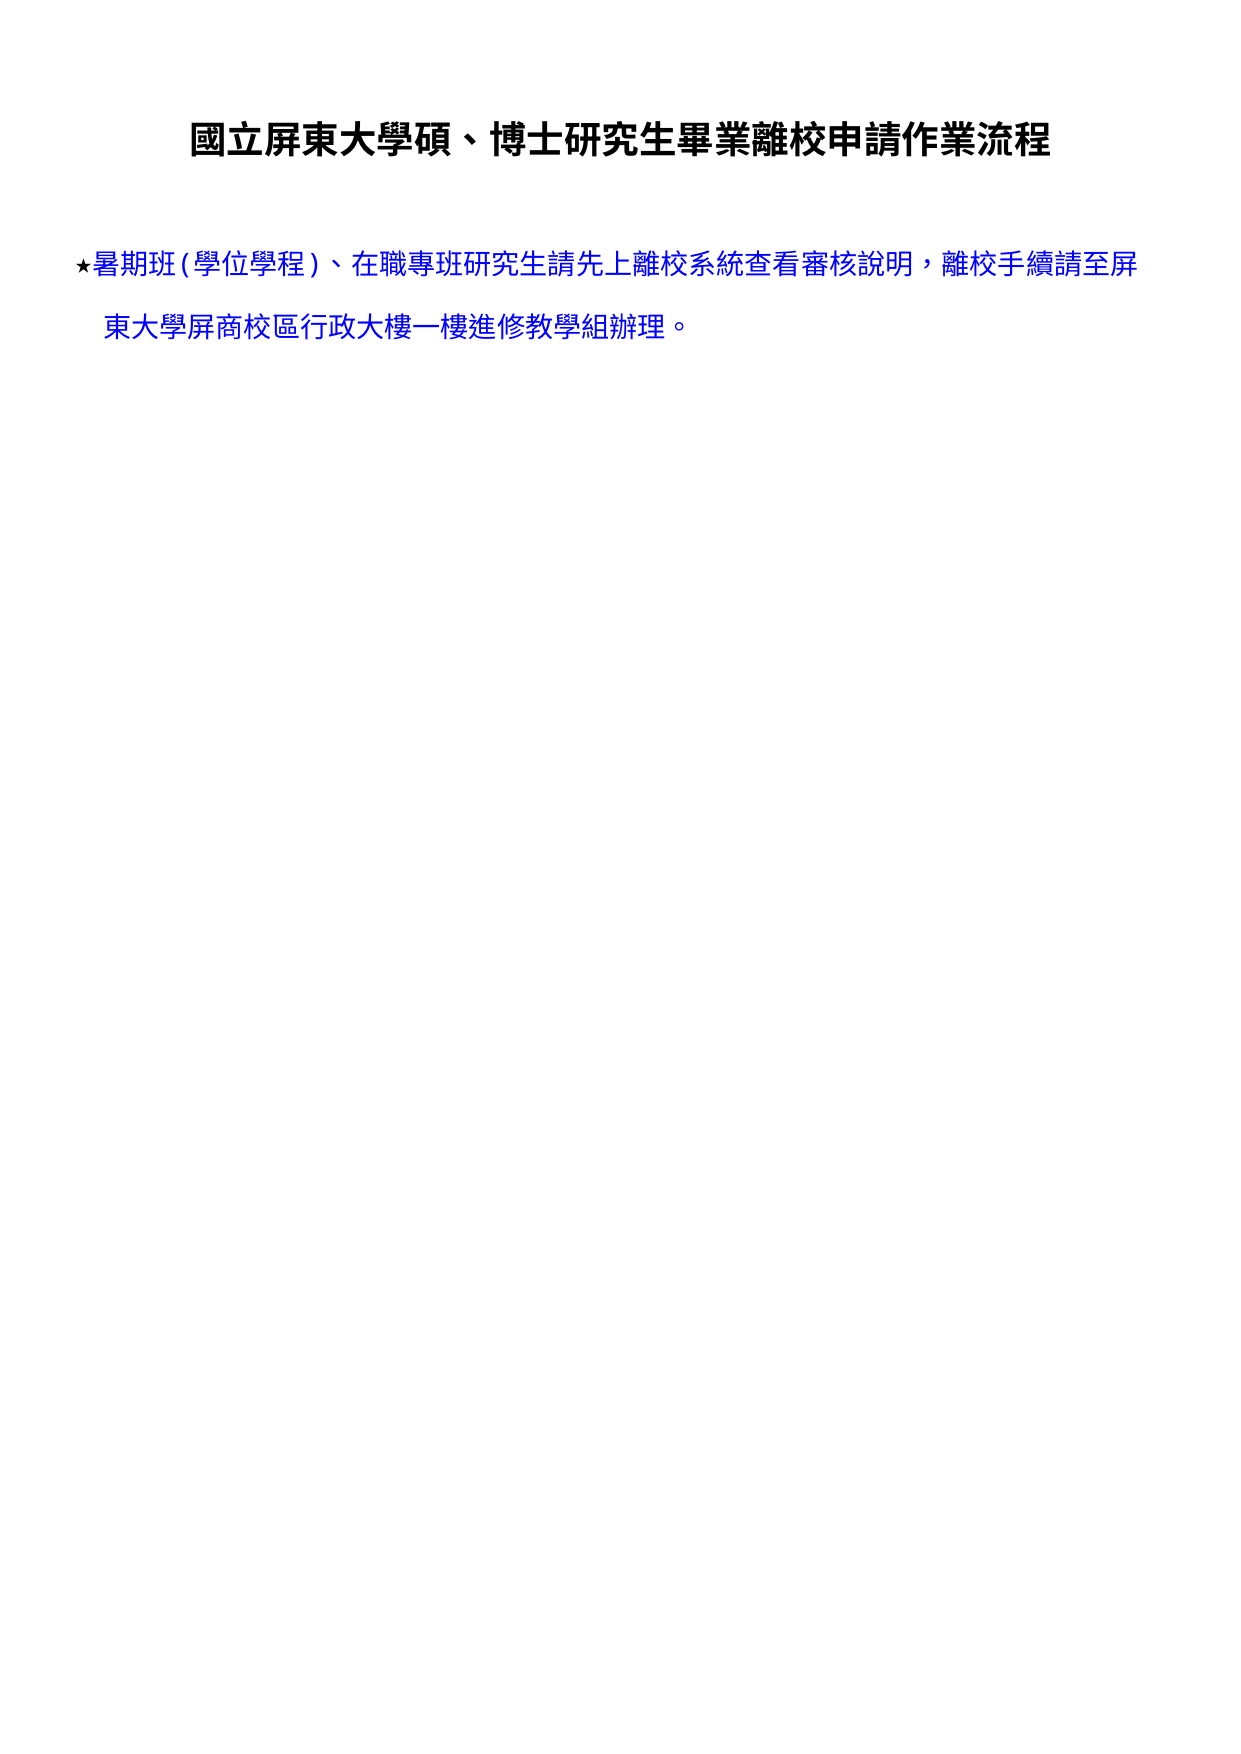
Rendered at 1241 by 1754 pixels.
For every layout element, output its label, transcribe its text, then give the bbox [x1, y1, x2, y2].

text 國立屏東大學碩、博士研究生畢業離校申請作業流程 [75, 96, 1165, 158]
text ★暑期班(學位學程)、在職專班研究生請先上離校系統查看審核說明，離校手續請至屏東大學屏商校區行政大樓一樓進修教學組辦理。 [75, 221, 1165, 346]
